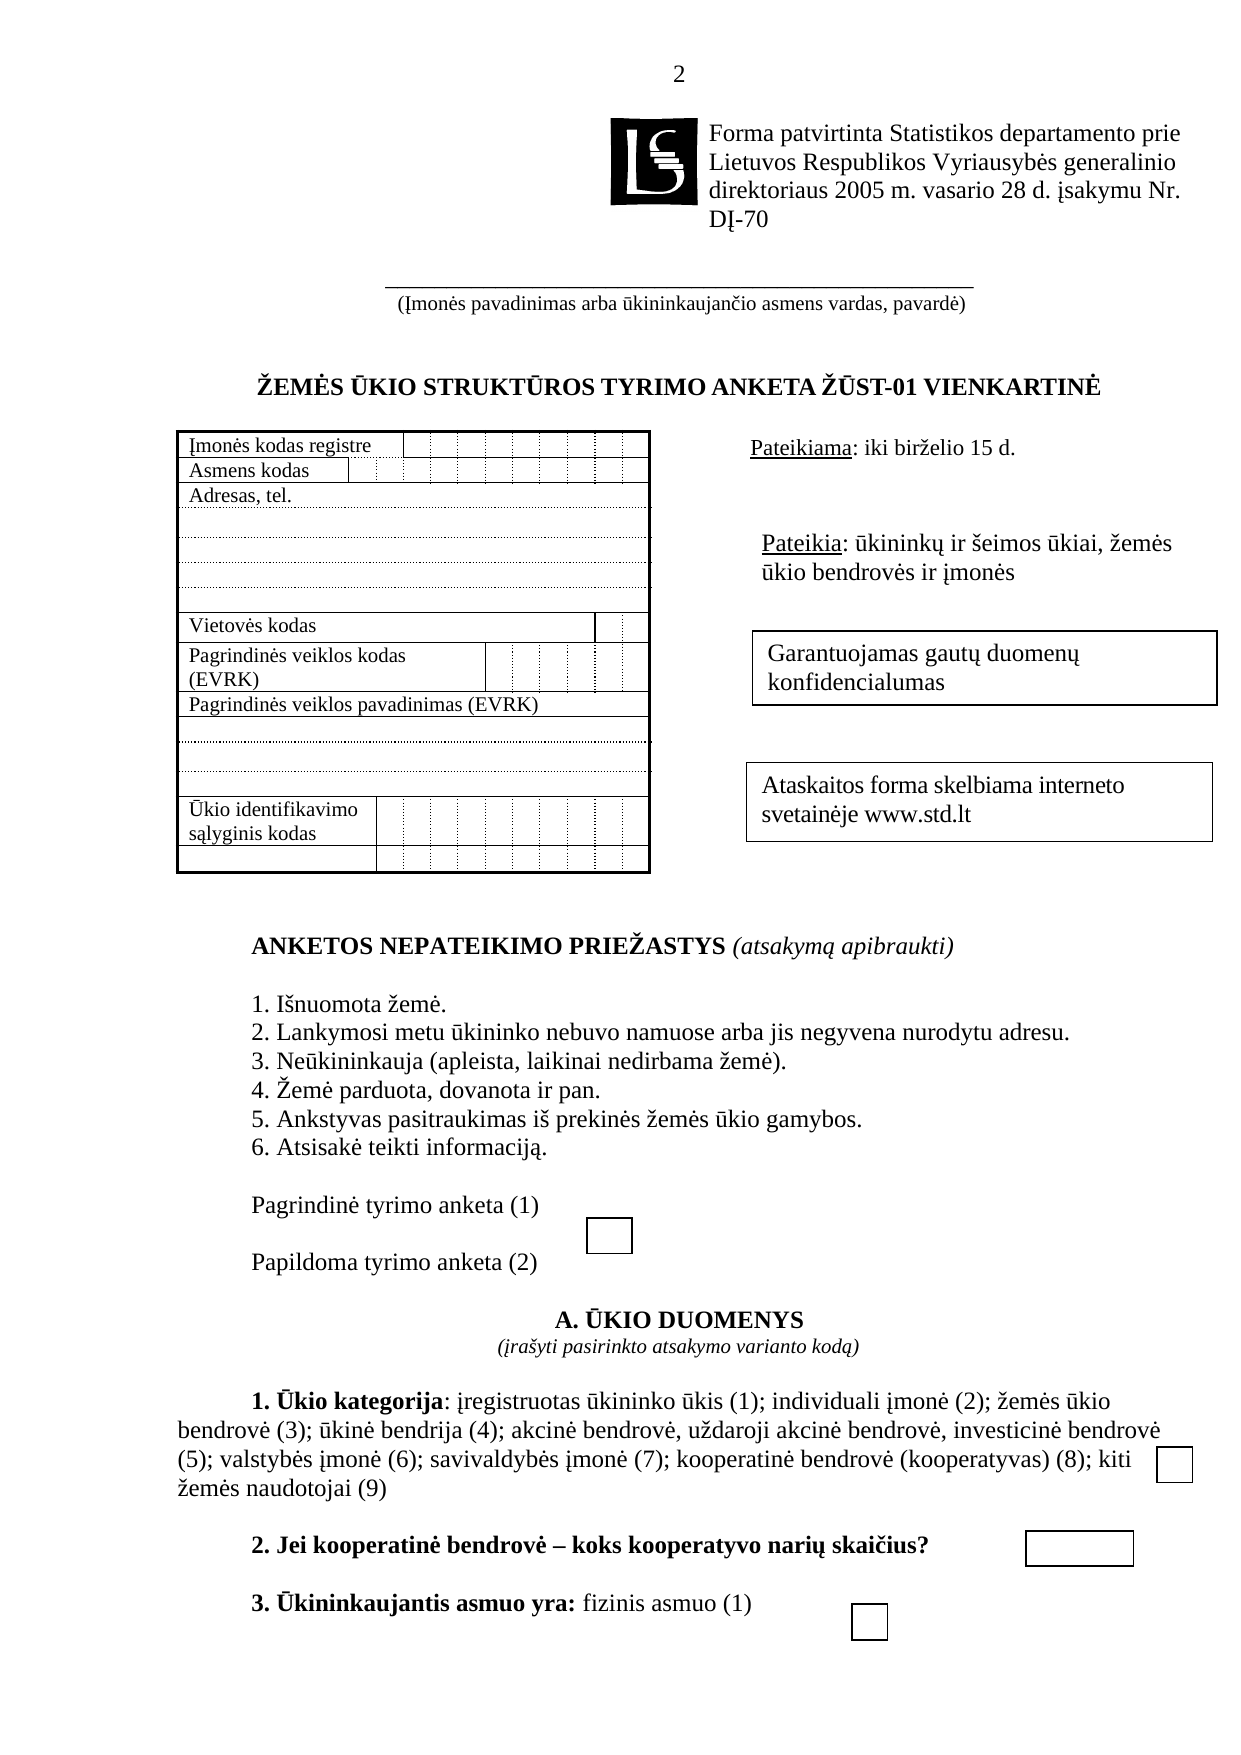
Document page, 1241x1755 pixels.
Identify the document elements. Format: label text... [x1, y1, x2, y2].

table_cell [179, 507, 648, 537]
text Lietuvos Respublikos Vyriausybės generalinio [700, 147, 1181, 176]
table_cell Asmens kodas [179, 458, 348, 482]
table_cell [595, 458, 622, 482]
table_cell [485, 846, 512, 871]
table_cell [458, 846, 485, 871]
text 2. Lankymosi metu ūkininko nebuvo namuose arba jis negyvena nurodytu adresu. [177, 1017, 1181, 1046]
text 6. Atsisakė teikti informaciją. [177, 1132, 1181, 1161]
table_header [404, 433, 431, 457]
table_cell [513, 846, 540, 871]
text 5. Ankstyvas pasitraukimas iš prekinės žemės ūkio gamybos. [177, 1104, 1181, 1132]
table_cell [513, 643, 540, 691]
table_cell [179, 562, 648, 587]
table_cell [458, 797, 485, 845]
table_cell [568, 846, 595, 871]
table_cell [568, 458, 595, 482]
text (įrašyti pasirinkto atsakymo varianto kodą) [177, 1334, 1181, 1358]
text ŽEMĖS ŪKIO STRUKTŪROS TYRIMO ANKETA ŽŪST-01 VIENKARTINĖ [177, 372, 1181, 401]
text A. ŪKIO DUOMENYS [177, 1305, 1181, 1334]
table_cell [403, 846, 431, 871]
table_header [458, 433, 485, 457]
text Papildoma tyrimo anketa (2) [177, 1247, 1181, 1276]
text 3. Ūkininkaujantis asmuo yra: fizinis asmuo (1) [177, 1588, 1181, 1616]
text ANKETOS NEPATEIKIMO PRIEŽASTYS (atsakymą apibraukti) [177, 931, 1181, 960]
table_cell [540, 846, 567, 871]
table_cell [376, 457, 403, 482]
text 3. Neūkininkauja (apleista, laikinai nedirbama žemė). [177, 1046, 1181, 1075]
table_header [431, 433, 458, 457]
table_cell [431, 846, 458, 871]
table_cell [595, 797, 622, 845]
table_cell [377, 846, 403, 871]
text 1. Ūkio kategorija: įregistruotas ūkininko ūkis (1); individuali įmonė (2); žemės ūkio bendrovė (3); ūkinė bendrija (4); akcinė bendrovė, uždaroji akcinė bendrovė, investicinė bendrovė (5); valstybės įmonė (6); savivaldybės įmonė (7); kooperatinė bendrovė (kooperatyvas) (8); kiti žemės naudotojai (9) [177, 1386, 1181, 1501]
table_cell [486, 643, 512, 691]
table_cell [513, 458, 540, 482]
table_cell [431, 458, 458, 482]
table_cell [179, 587, 648, 612]
text direktoriaus 2005 m. vasario 28 d. įsakymu Nr. DĮ-70 [709, 176, 1181, 233]
table_cell [568, 797, 595, 845]
table_cell Ūkio identifikavimo sąlyginis kodas [179, 797, 376, 845]
table_header Įmonės kodas registre [179, 433, 403, 457]
table_cell [540, 458, 567, 482]
table_cell Vietovės kodas [179, 613, 594, 642]
table_header [595, 433, 622, 457]
table_header [622, 433, 648, 457]
table_cell [485, 797, 512, 845]
table_cell [179, 537, 648, 562]
table_header [485, 433, 512, 457]
table_cell [349, 457, 376, 482]
table_cell [513, 797, 540, 845]
table_cell [622, 797, 648, 845]
table_header [540, 433, 567, 457]
table_cell [179, 846, 376, 871]
table_cell [540, 643, 567, 691]
table_cell [179, 741, 648, 771]
table_cell [595, 846, 622, 871]
table_cell [403, 797, 431, 845]
text 1. Išnuomota žemė. [177, 989, 1181, 1017]
text 2. Jei kooperatinė bendrovė – koks kooperatyvo narių skaičius? [177, 1530, 1025, 1559]
table_cell [622, 613, 648, 642]
table_cell [596, 613, 622, 642]
table_cell [595, 643, 622, 691]
text Pagrindinė tyrimo anketa (1) [177, 1190, 1181, 1219]
text Forma patvirtinta Statistikos departamento prie [700, 118, 1181, 147]
table_cell [540, 797, 567, 845]
table_cell [179, 717, 648, 741]
table_cell [431, 797, 458, 845]
table_cell [622, 643, 648, 691]
table_cell [179, 771, 648, 796]
table_cell [403, 458, 431, 482]
text [1134, 1530, 1181, 1559]
table_cell [485, 458, 512, 482]
table_cell [377, 797, 403, 845]
table_header [513, 433, 540, 457]
table_cell Pagrindinės veiklos pavadinimas (EVRK) [179, 692, 648, 716]
text (Įmonės pavadinimas arba ūkininkaujančio asmens vardas, pavardė) [177, 291, 1181, 315]
text 4. Žemė parduota, dovanota ir pan. [177, 1075, 1181, 1104]
table_cell Adresas, tel. [179, 483, 648, 507]
table_header [568, 433, 595, 457]
table_cell [622, 846, 648, 871]
table_cell Pagrindinės veiklos kodas (EVRK) [179, 643, 485, 691]
table_cell [622, 458, 648, 482]
text [177, 147, 610, 176]
table_cell [568, 643, 595, 691]
table_cell [458, 458, 485, 482]
text [177, 118, 610, 147]
